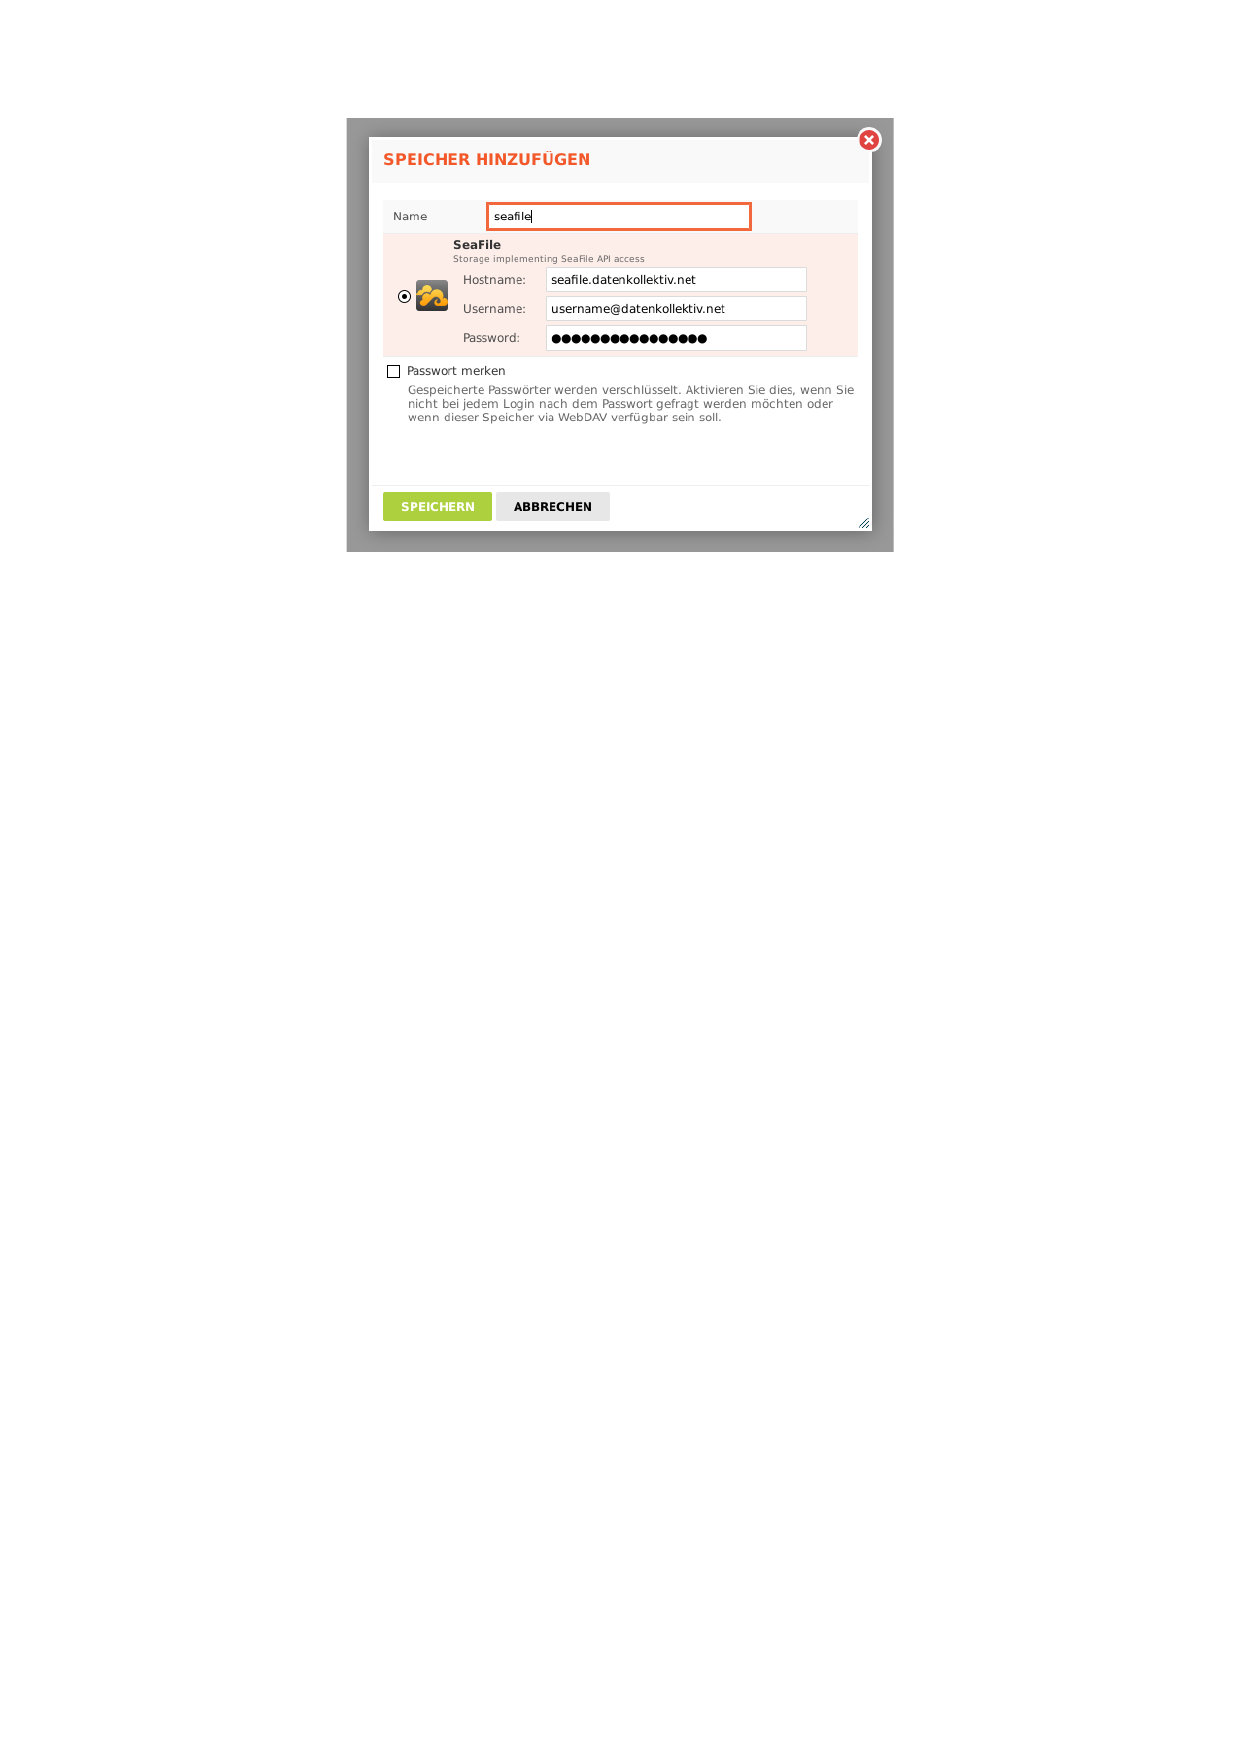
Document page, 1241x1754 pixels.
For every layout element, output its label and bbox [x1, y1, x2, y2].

picture [346, 118, 894, 552]
